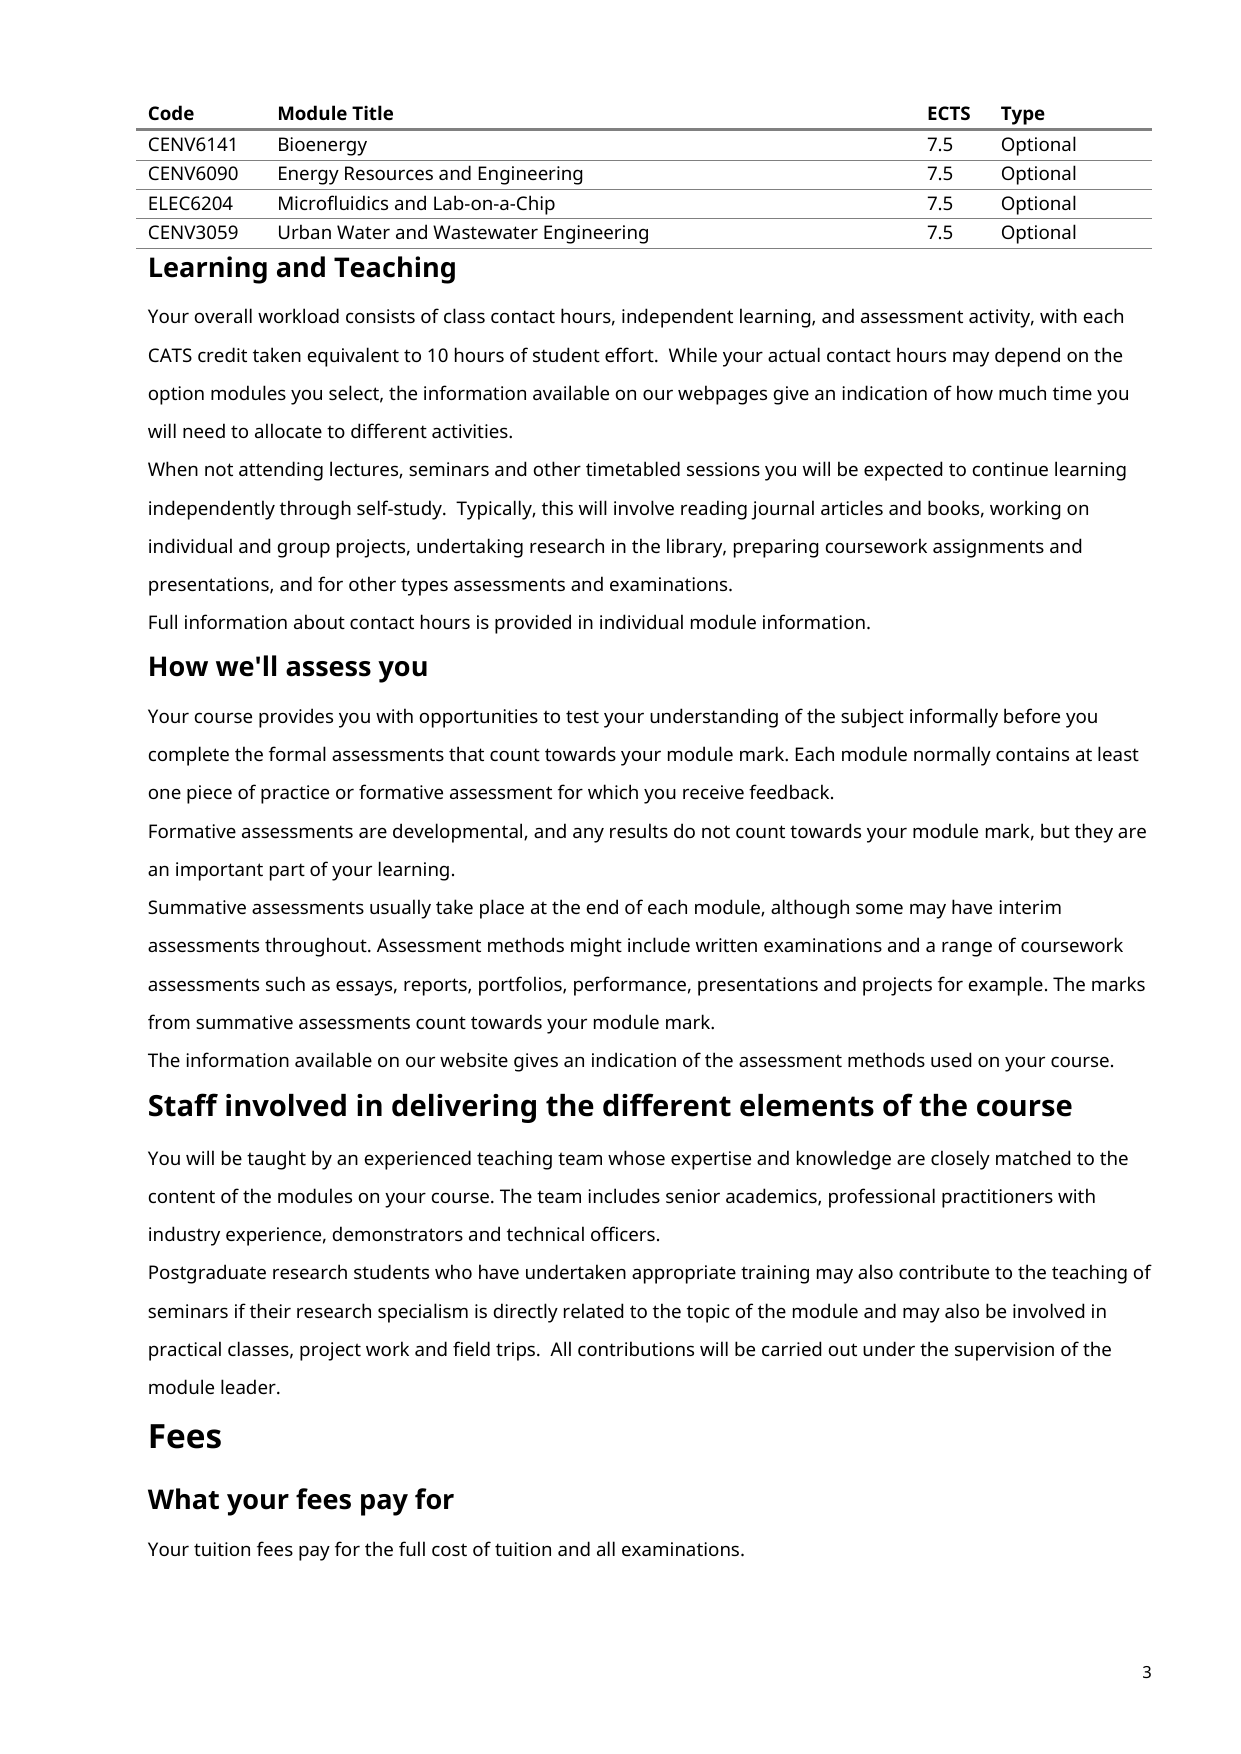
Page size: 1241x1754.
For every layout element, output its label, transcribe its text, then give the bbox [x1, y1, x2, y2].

text Your overall workload consists of class contact hours, independent learning, and assessment activity, with each CATS credit taken equivalent to 10 hours of student effort. While your actual contact hours may depend on the option modules you select, the information available on our webpages give an indication of how much time you will need to allocate to different activities. [148, 304, 1152, 444]
table_cell CENV6141 [136, 131, 266, 160]
table_cell 7.5 [916, 161, 989, 189]
subtitle What your fees pay for [148, 1481, 1152, 1518]
text Postgraduate research students who have undertaken appropriate training may also contribute to the teaching of seminars if their research specialism is directly related to the topic of the module and may also be involved in practical classes, project work and field trips. All contributions will be carried out under the supervision of the module leader. [148, 1260, 1152, 1400]
text Formative assessments are developmental, and any results do not count towards your module mark, but they are an important part of your learning. [148, 818, 1152, 882]
table_cell Optional [989, 131, 1152, 160]
table_cell Type [989, 100, 1152, 128]
subtitle Fees [148, 1413, 1152, 1458]
text Full information about contact hours is provided in individual module information. [148, 610, 1152, 635]
text Your course provides you with opportunities to test your understanding of the subject informally before you complete the formal assessments that count towards your module mark. Each module normally contains at least one piece of practice or formative assessment for which you receive feedback. [148, 703, 1152, 805]
text When not attending lectures, seminars and other timetabled sessions you will be expected to continue learning independently through self-study. Typically, this will involve reading journal articles and books, working on individual and group projects, undertaking research in the library, preparing coursework assignments and presentations, and for other types assessments and examinations. [148, 457, 1152, 597]
table_cell 7.5 [916, 190, 989, 218]
table_cell [136, 71, 1152, 100]
table_cell Urban Water and Wastewater Engineering [266, 219, 916, 247]
table_cell 7.5 [916, 131, 989, 160]
table_cell Optional [989, 161, 1152, 189]
table_cell CENV3059 [136, 219, 266, 247]
table_cell Optional [989, 190, 1152, 218]
table_cell Bioenergy [266, 131, 916, 160]
text Your tuition fees pay for the full cost of tuition and all examinations. [148, 1536, 1152, 1562]
table_cell ELEC6204 [136, 190, 266, 218]
subtitle Staff involved in delivering the different elements of the course [148, 1086, 1152, 1125]
table_cell Optional [989, 219, 1152, 247]
text The information available on our website gives an indication of the assessment methods used on your course. [148, 1047, 1152, 1073]
table_cell CENV6090 [136, 161, 266, 189]
table_cell Code [136, 100, 266, 128]
table_cell Microfluidics and Lab-on-a-Chip [266, 190, 916, 218]
text Summative assessments usually take place at the end of each module, although some may have interim assessments throughout. Assessment methods might include written examinations and a range of coursework assessments such as essays, reports, portfolios, performance, presentations and projects for example. The marks from summative assessments count towards your module mark. [148, 894, 1152, 1034]
table_cell Energy Resources and Engineering [266, 161, 916, 189]
table_cell Module Title [266, 100, 916, 128]
subtitle How we'll assess you [148, 648, 1152, 685]
table_cell 7.5 [916, 219, 989, 247]
text You will be taught by an experienced teaching team whose expertise and knowledge are closely matched to the content of the modules on your course. The team includes senior academics, professional practitioners with industry experience, demonstrators and technical officers. [148, 1145, 1152, 1247]
table_cell ECTS [916, 100, 989, 128]
subtitle Learning and Teaching [148, 249, 1152, 285]
